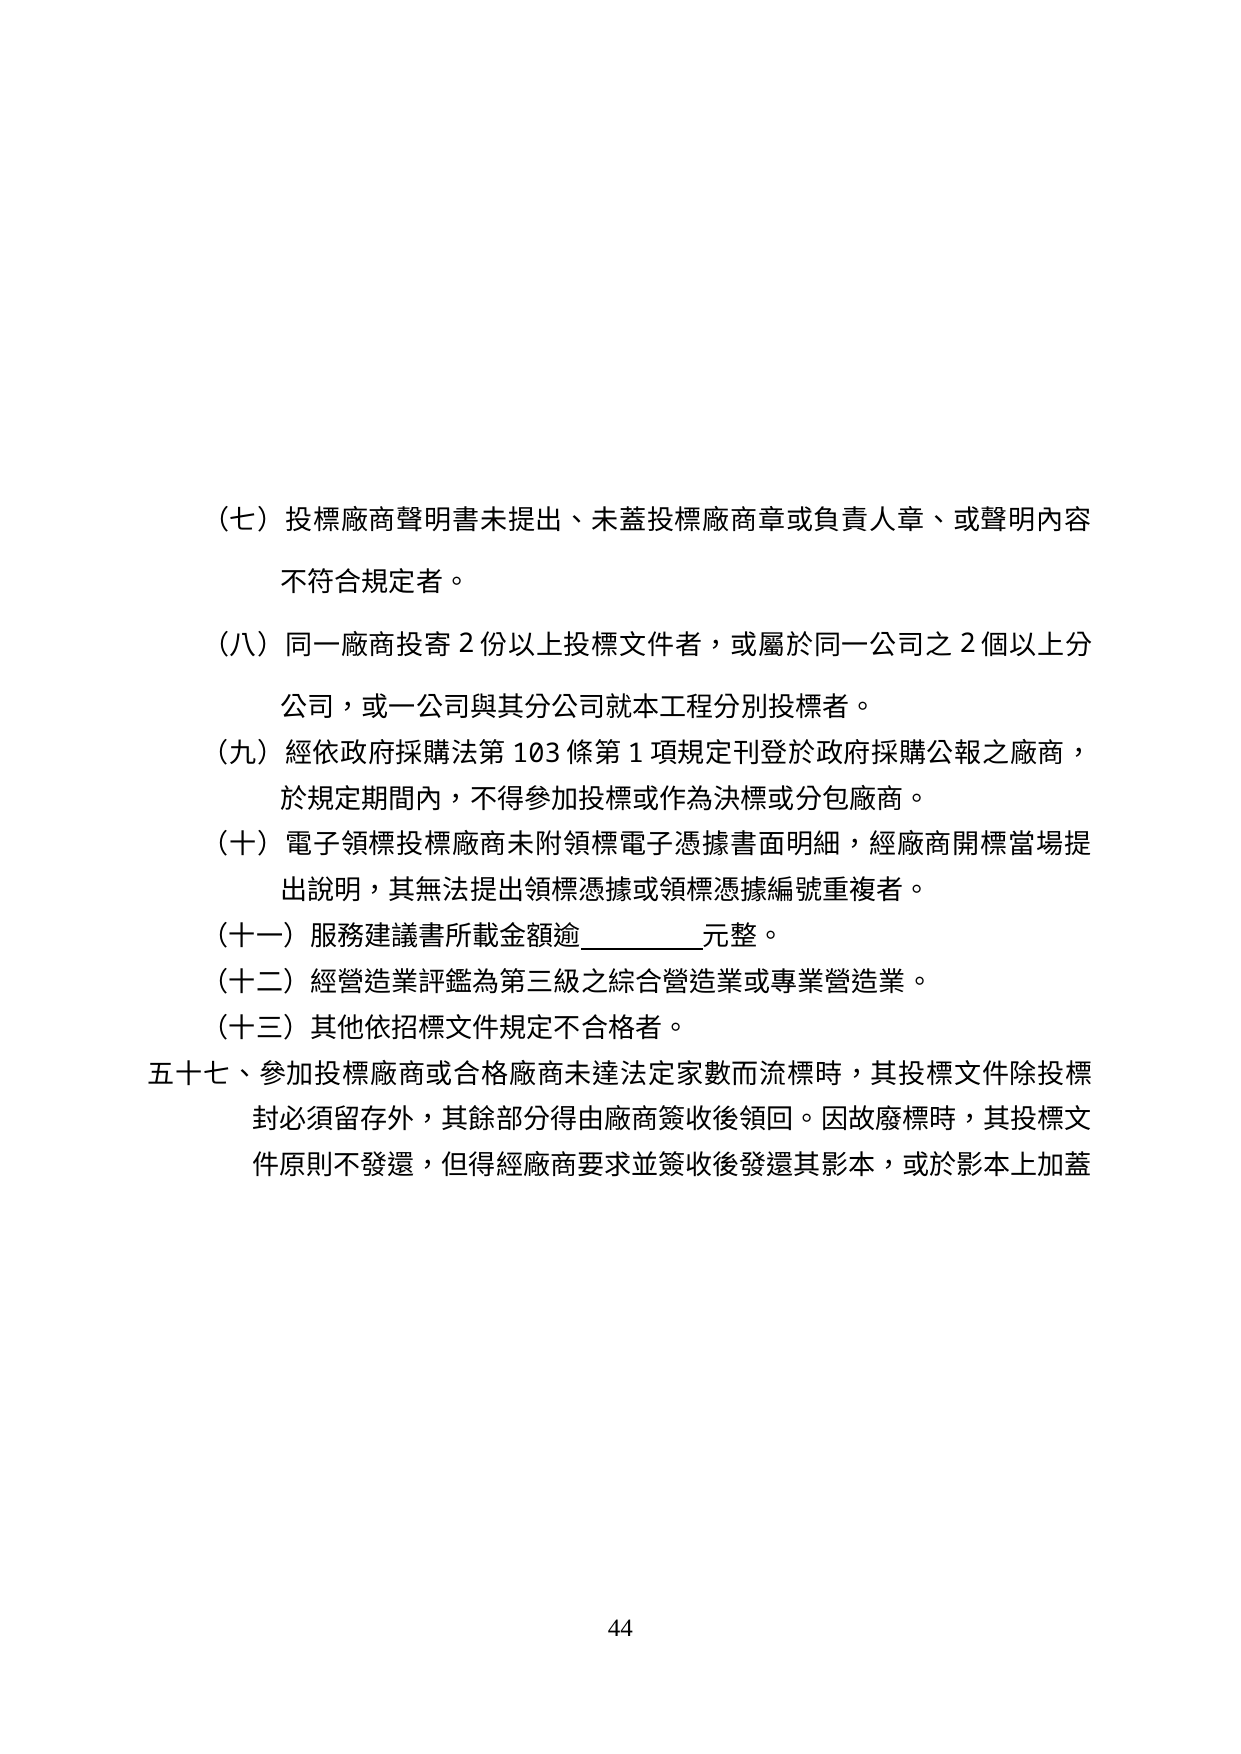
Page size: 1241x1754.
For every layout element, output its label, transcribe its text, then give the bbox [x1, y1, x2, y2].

text （九）經依政府採購法第103條第1項規定刊登於政府採購公報之廠商，於規定期間內，不得參加投標或作為決標或分包廠商。 [202, 726, 1092, 817]
text （十）電子領標投標廠商未附領標電子憑據書面明細，經廠商開標當場提出說明，其無法提出領標憑據或領標憑據編號重複者。 [202, 817, 1092, 909]
text 五十七、參加投標廠商或合格廠商未達法定家數而流標時，其投標文件除投標封必須留存外，其餘部分得由廠商簽收後領回。因故廢標時，其投標文件原則不發還，但得經廠商要求並簽收後發還其影本，或於影本上加蓋 [148, 1046, 1092, 1184]
text （十三）其他依招標文件規定不合格者。 [202, 1001, 1092, 1046]
text （七）投標廠商聲明書未提出、未蓋投標廠商章或負責人章、或聲明內容不符合規定者。 [202, 476, 1092, 601]
text （十二）經營造業評鑑為第三級之綜合營造業或專業營造業。 [202, 955, 1092, 1001]
text （八）同一廠商投寄2份以上投標文件者，或屬於同一公司之2個以上分公司，或一公司與其分公司就本工程分別投標者。 [202, 601, 1092, 726]
text （十一）服務建議書所載金額逾 元整。 [202, 909, 1092, 955]
